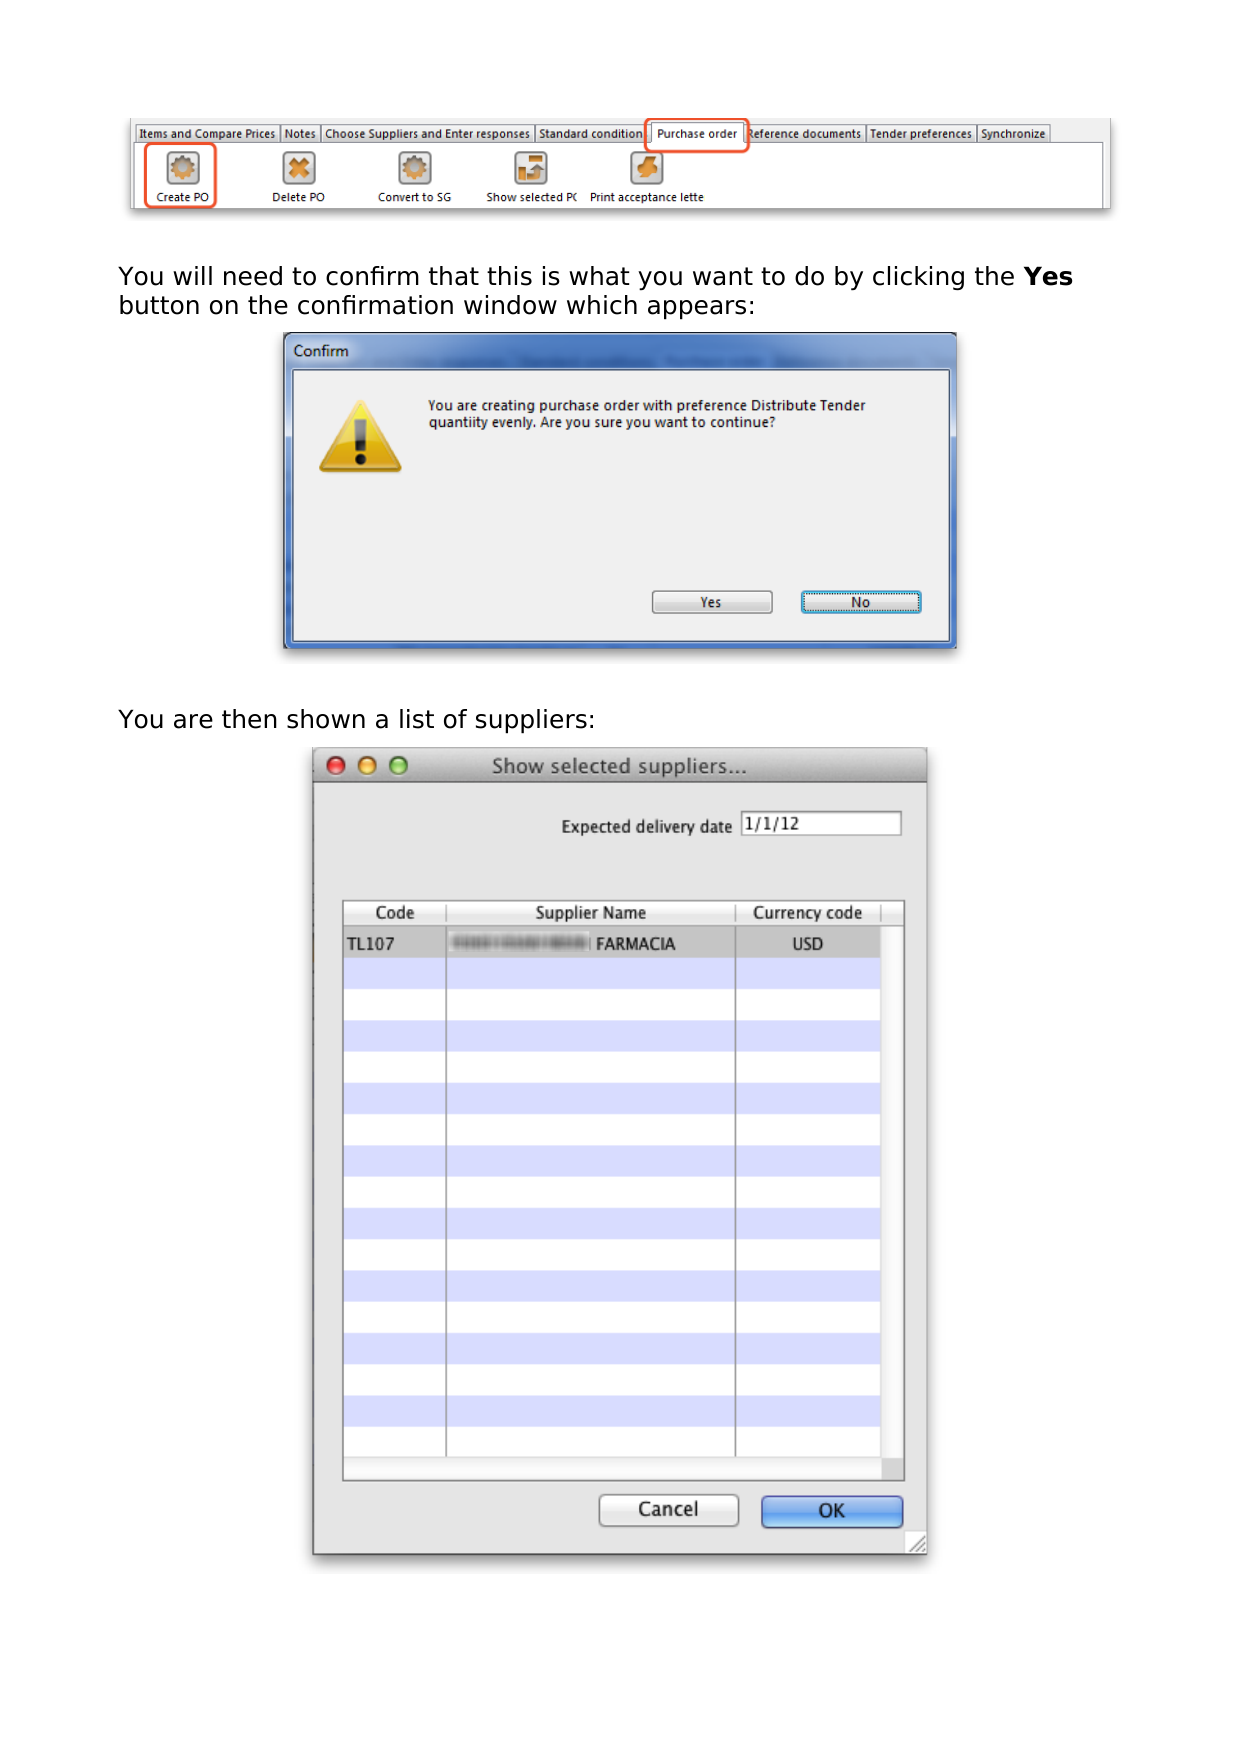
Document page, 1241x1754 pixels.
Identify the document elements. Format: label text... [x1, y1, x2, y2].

text You will need to confirm that this is what you want to do by clicking the Yes button on the confirmation window which appears: [118, 262, 1122, 320]
text You are then shown a list of suppliers: [118, 706, 1122, 735]
picture [118, 118, 1123, 221]
picture [268, 332, 972, 664]
picture [294, 747, 946, 1574]
